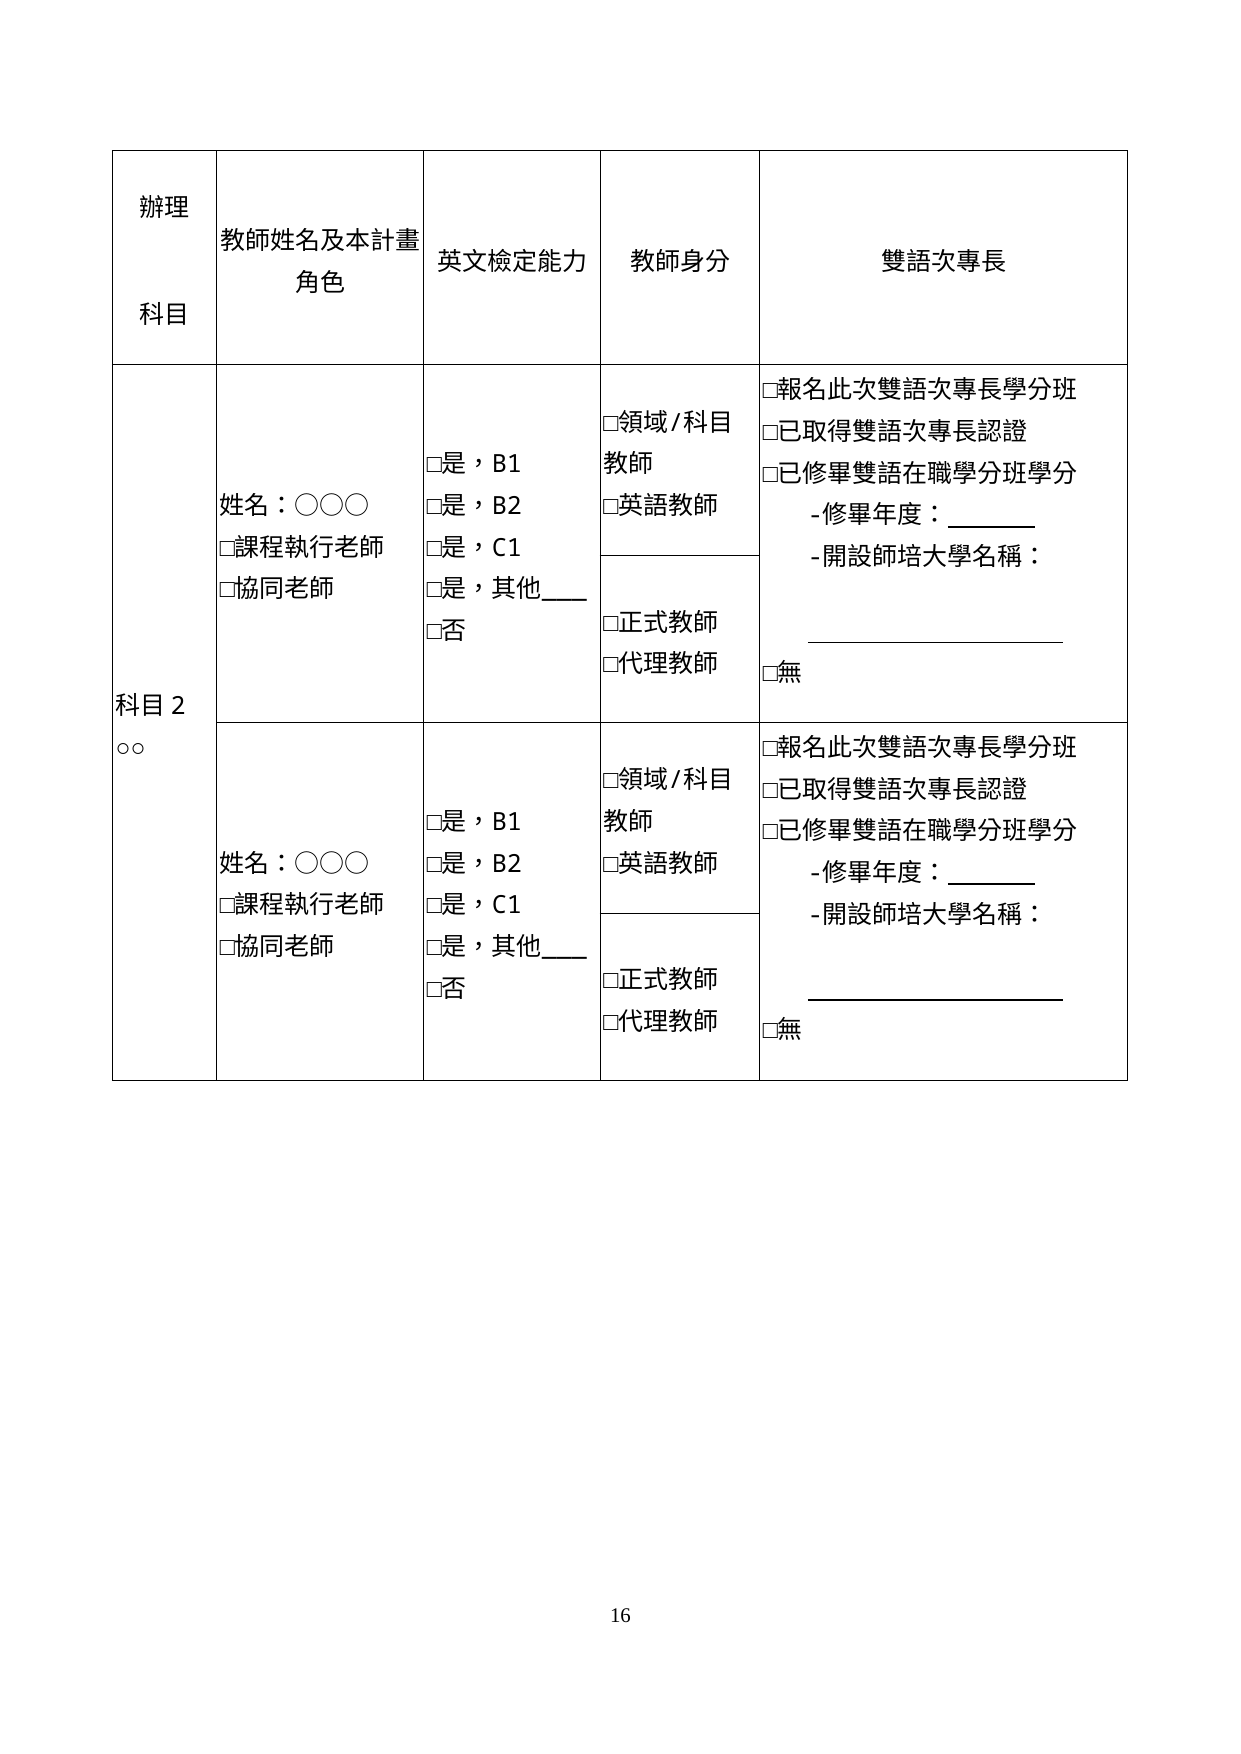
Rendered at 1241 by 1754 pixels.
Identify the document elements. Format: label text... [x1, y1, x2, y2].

table_header 辦理 科目 [113, 151, 216, 364]
table_cell □是，B1 □是，B2 □是，C1 □是，其他___ □否 [424, 723, 600, 1080]
table_cell □正式教師 □代理教師 [601, 556, 759, 722]
table_cell 姓名：○○○ □課程執行老師 □協同老師 [217, 365, 423, 722]
table_cell □報名此次雙語次專長學分班 □已取得雙語次專長認證 □已修畢雙語在職學分班學分 -修畢年度： -開設師培大學名稱： □無 [760, 365, 1127, 722]
table_header 教師姓名及本計畫角色 [217, 151, 423, 364]
table_cell □領域/科目教師 □英語教師 [601, 365, 759, 555]
table_header 雙語次專長 [760, 151, 1127, 364]
table_cell 科目2 ○○ [113, 365, 216, 1080]
table_cell □領域/科目教師 □英語教師 [601, 723, 759, 913]
table_cell □正式教師 □代理教師 [601, 914, 759, 1080]
table_cell □是，B1 □是，B2 □是，C1 □是，其他___ □否 [424, 365, 600, 722]
table_cell 姓名：○○○ □課程執行老師 □協同老師 [217, 723, 423, 1080]
table_cell □報名此次雙語次專長學分班 □已取得雙語次專長認證 □已修畢雙語在職學分班學分 -修畢年度： -開設師培大學名稱： □無 [760, 723, 1127, 1080]
table_header 英文檢定能力 [424, 151, 600, 364]
table_header 教師身分 [601, 151, 759, 364]
